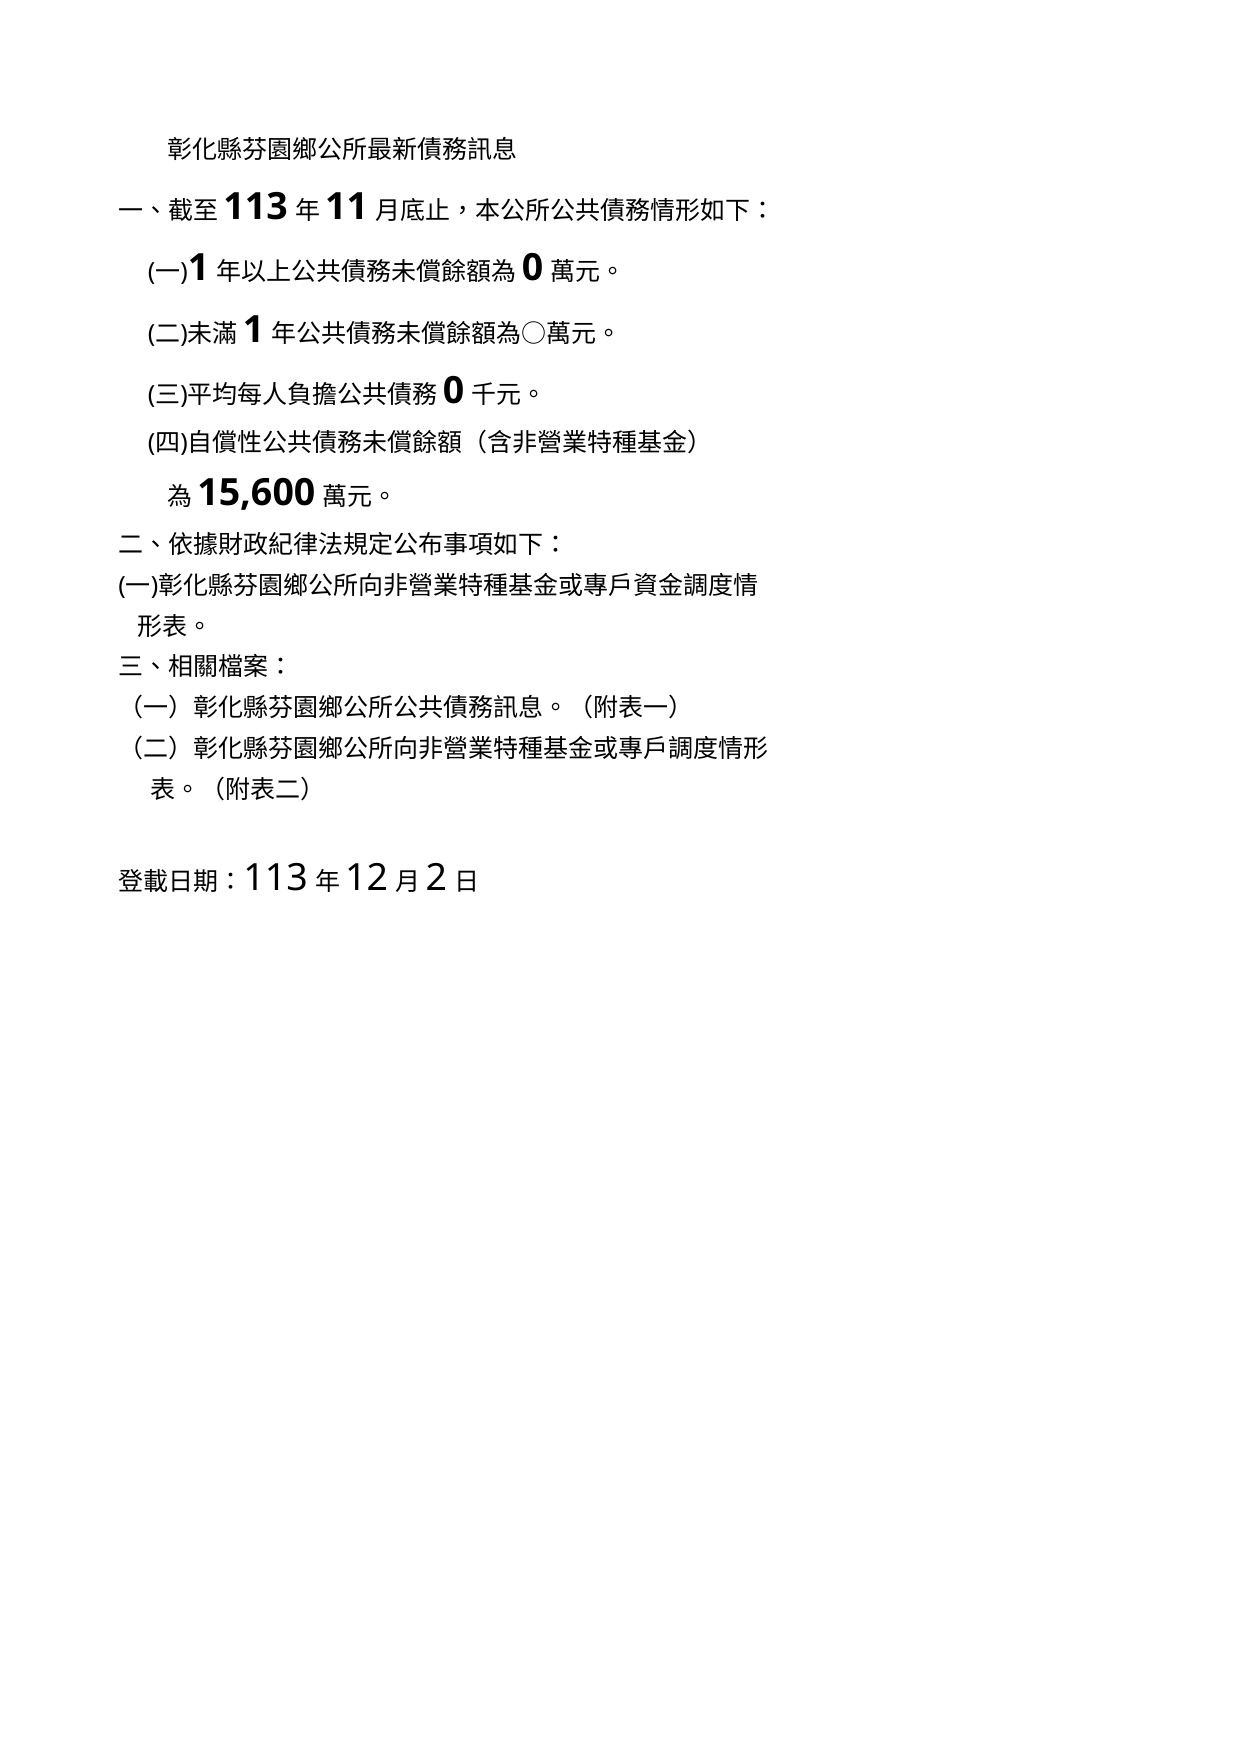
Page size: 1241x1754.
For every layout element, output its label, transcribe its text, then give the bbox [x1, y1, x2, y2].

text 為15,600萬元。 [148, 465, 1122, 516]
text 表。（附表二） [118, 771, 1122, 806]
text (四)自償性公共債務未償餘額（含非營業特種基金） [148, 424, 1122, 458]
text (一)1年以上公共債務未償餘額為0萬元。 [148, 241, 1122, 292]
text (三)平均每人負擔公共債務0千元。 [148, 363, 1122, 414]
text 一、截至113年11月底止，本公所公共債務情形如下： [118, 179, 1122, 230]
text (一)彰化縣芬園鄉公所向非營業特種基金或專戶資金調度情 [118, 567, 1122, 601]
text (二)未滿1年公共債務未償餘額為○萬元。 [148, 302, 1122, 353]
text （二）彰化縣芬園鄉公所向非營業特種基金或專戶調度情形 [118, 731, 1122, 765]
text （一）彰化縣芬園鄉公所公共債務訊息。（附表一） [118, 690, 1122, 724]
text 彰化縣芬園鄉公所最新債務訊息 [118, 118, 1122, 169]
text 三、相關檔案： [118, 649, 1122, 683]
text 形表。 [118, 608, 1122, 642]
text 登載日期：113年12月2日 [118, 850, 1122, 901]
text 二、依據財政紀律法規定公布事項如下： [118, 526, 1122, 561]
